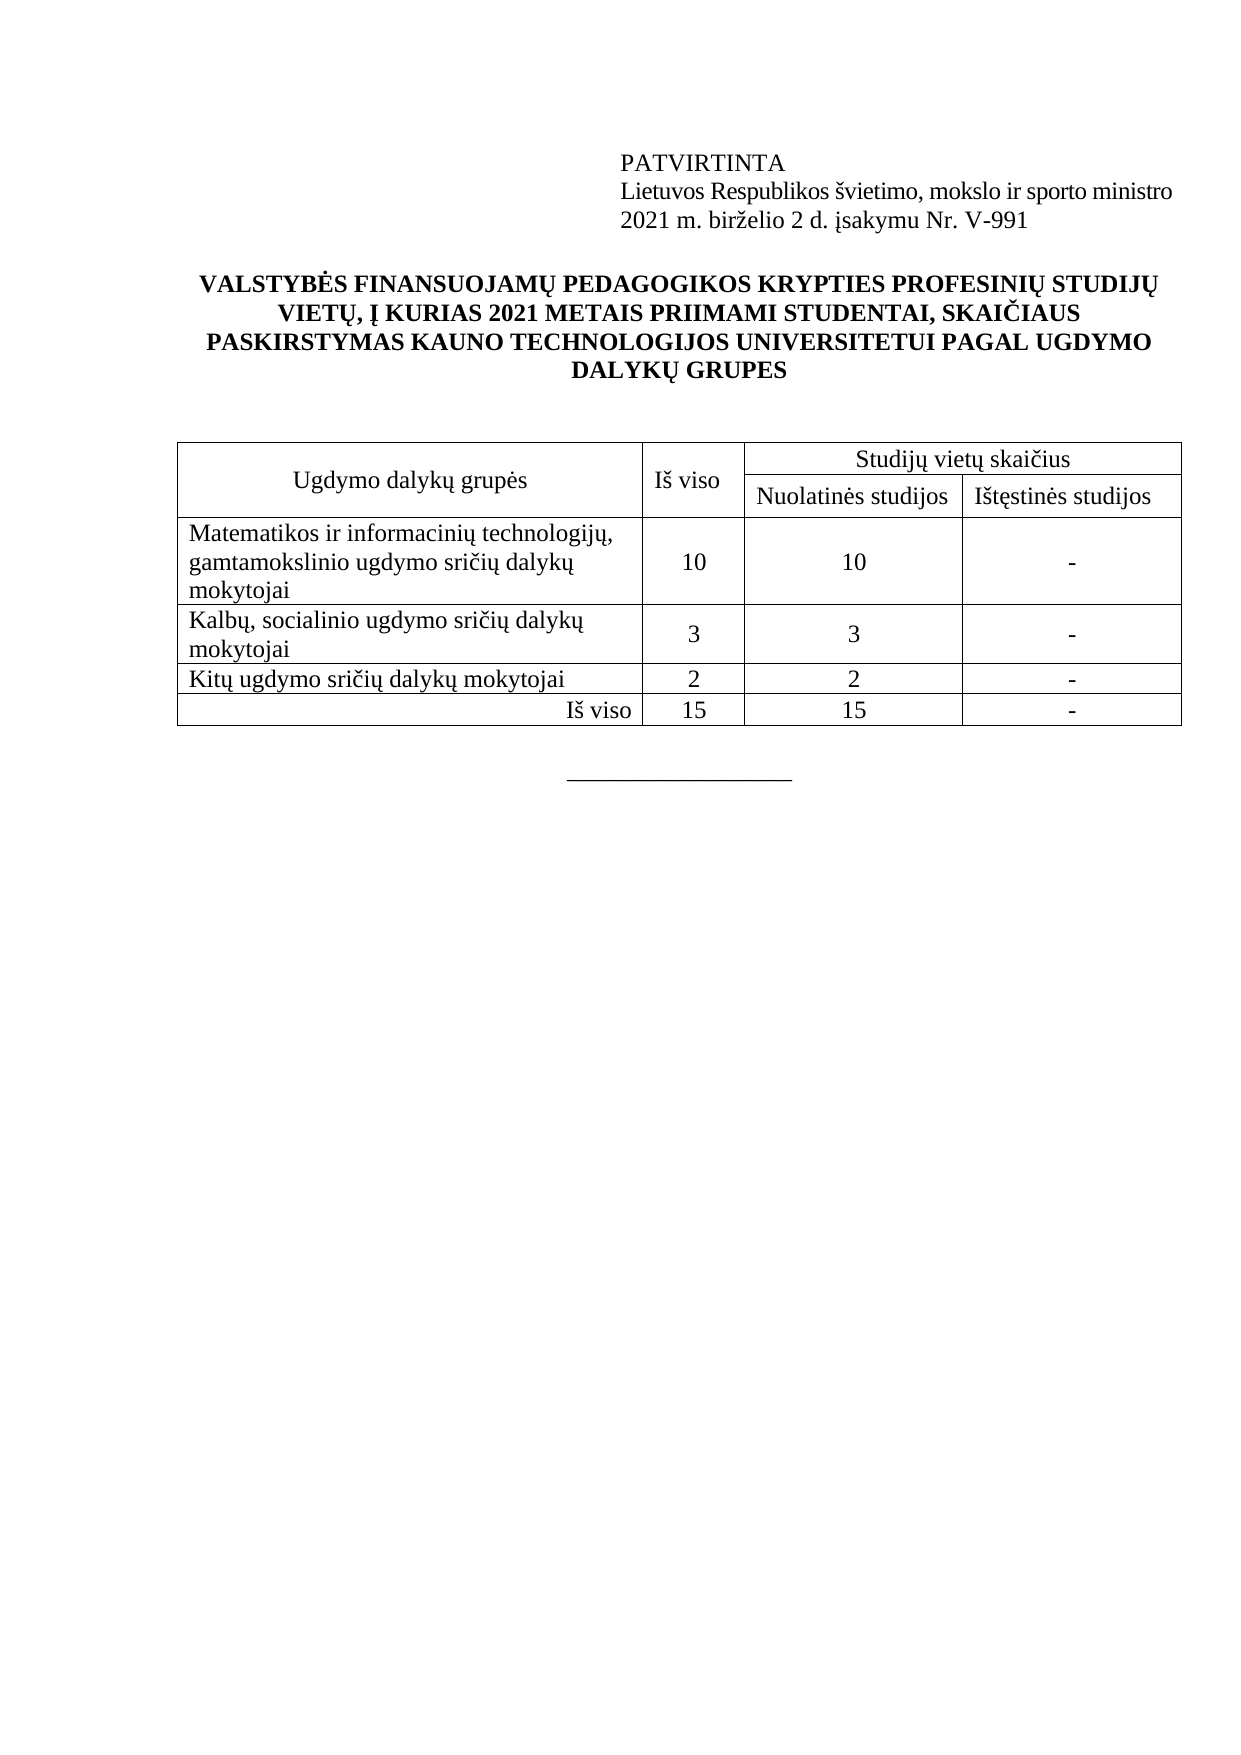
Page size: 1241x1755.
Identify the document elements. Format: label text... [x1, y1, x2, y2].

table_cell Kitų ugdymo sričių dalykų mokytojai [178, 664, 642, 692]
table_header Iš viso [643, 443, 744, 517]
table_cell 2 [643, 664, 744, 692]
table_cell Kalbų, socialinio ugdymo sričių dalykų mokytojai [178, 605, 642, 663]
table_cell 10 [643, 518, 744, 604]
table_cell Ištęstinės studijos [963, 475, 1181, 517]
text VALSTYBĖS FINANSUOJAMŲ PEDAGOGIKOS KRYPTIES PROFESINIŲ STUDIJŲ VIETŲ, Į KURIAS 2021 METAIS PRIIMAMI STUDENTAI, SKAIČIAUS PASKIRSTYMAS KAUNO TECHNOLOGIJOS UNIVERSITETUI PAGAL UGDYMO DALYKŲ GRUPES [177, 269, 1181, 384]
table_cell Nuolatinės studijos [745, 475, 962, 517]
table_header Ugdymo dalykų grupės [178, 443, 642, 517]
table_cell Iš viso [178, 694, 642, 725]
table_cell - [963, 664, 1181, 692]
table_cell 3 [745, 605, 962, 663]
table_cell 15 [745, 694, 962, 725]
text PATVIRTINTA [620, 148, 1181, 176]
table_cell Matematikos ir informacinių technologijų, gamtamokslinio ugdymo sričių dalykų mokytojai [178, 518, 642, 604]
text 2021 m. birželio 2 d. įsakymu Nr. V-991 [620, 205, 1181, 234]
table_cell 10 [745, 518, 962, 604]
table_header Studijų vietų skaičius [745, 443, 1181, 474]
table_cell - [963, 518, 1181, 604]
table_cell - [963, 694, 1181, 725]
table_cell - [963, 605, 1181, 663]
table_cell 2 [745, 664, 962, 692]
text Lietuvos Respublikos švietimo, mokslo ir sporto ministro [620, 176, 1181, 205]
text __________________ [177, 755, 1181, 784]
table_cell 15 [643, 694, 744, 725]
table_cell 3 [643, 605, 744, 663]
